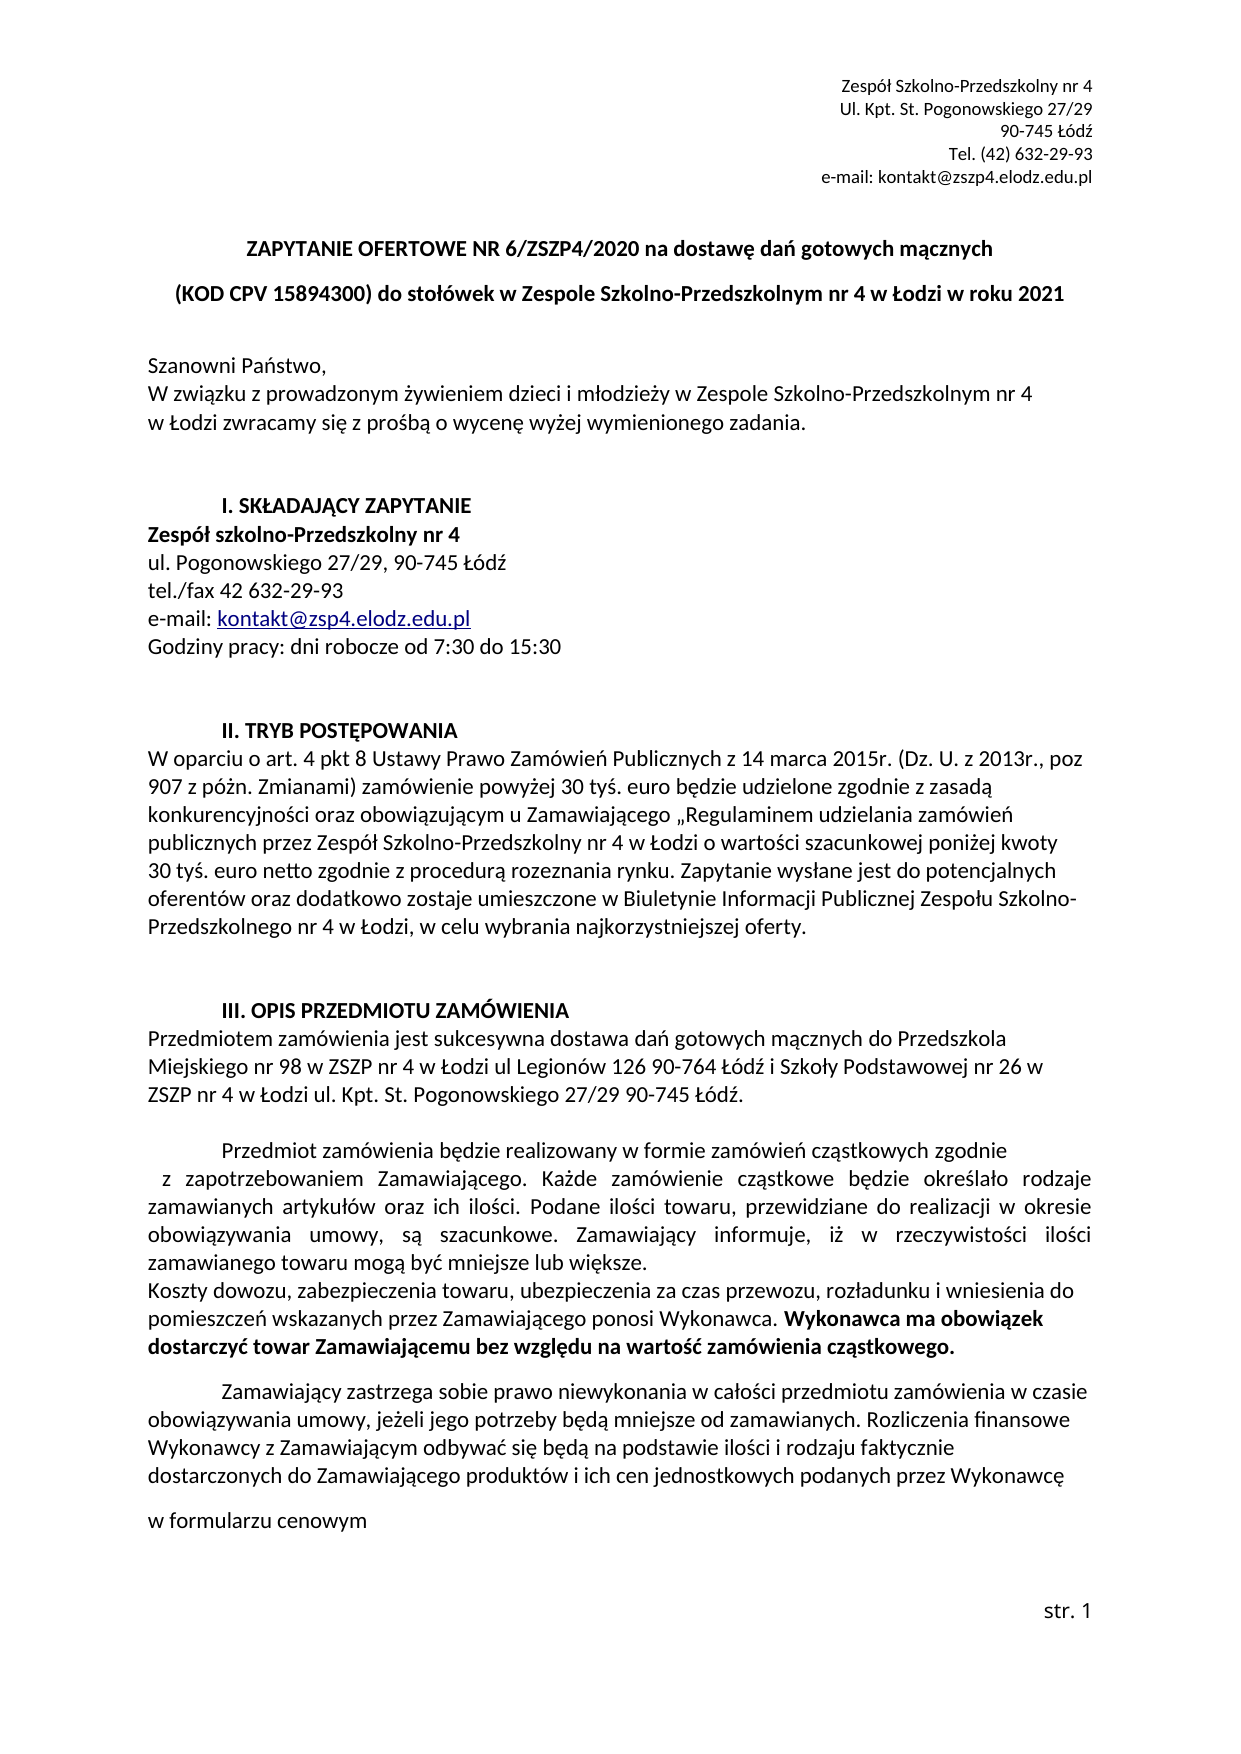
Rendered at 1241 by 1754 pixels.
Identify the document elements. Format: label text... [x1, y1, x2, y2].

text I. SKŁADAJĄCY ZAPYTANIE [148, 492, 1093, 520]
text Zespół szkolno-Przedszkolny nr 4 [148, 520, 1093, 548]
text ul. Pogonowskiego 27/29, 90-745 Łódź [148, 548, 1093, 576]
text W oparciu o art. 4 pkt 8 Ustawy Prawo Zamówień Publicznych z 14 marca 2015r. (Dz. U. z 2013r., poz 907 z póżn. Zmianami) zamówienie powyżej 30 tyś. euro będzie udzielone zgodnie z zasadą konkurencyjności oraz obowiązującym u Zamawiającego „Regulaminem udzielania zamówień publicznych przez Zespół Szkolno-Przedszkolny nr 4 w Łodzi o wartości szacunkowej poniżej kwoty [148, 744, 1093, 856]
text Zamawiający zastrzega sobie prawo niewykonania w całości przedmiotu zamówienia w czasie obowiązywania umowy, jeżeli jego potrzeby będą mniejsze od zamawianych. Rozliczenia finansowe Wykonawcy z Zamawiającym odbywać się będą na podstawie ilości i rodzaju faktycznie dostarczonych do Zamawiającego produktów i ich cen jednostkowych podanych przez Wykonawcę [148, 1377, 1093, 1489]
text ZAPYTANIE OFERTOWE NR 6/ZSZP4/2020 na dostawę dań gotowych mącznych [148, 234, 1093, 262]
text tel./fax 42 632-29-93 [148, 576, 1093, 604]
text Szanowni Państwo, [148, 352, 1093, 379]
text z zapotrzebowaniem Zamawiającego. Każde zamówienie cząstkowe będzie określało rodzaje zamawianych artykułów oraz ich ilości. Podane ilości towaru, przewidziane do realizacji w okresie obowiązywania umowy, są szacunkowe. Zamawiający informuje, iż w rzeczywistości ilości zamawianego towaru mogą być mniejsze lub większe. [148, 1164, 1093, 1276]
text II. TRYB POSTĘPOWANIA [148, 716, 1093, 744]
text (KOD CPV 15894300) do stołówek w Zespole Szkolno-Przedszkolnym nr 4 w Łodzi w roku 2021 [148, 279, 1093, 307]
text 30 tyś. euro netto zgodnie z procedurą rozeznania rynku. Zapytanie wysłane jest do potencjalnych oferentów oraz dodatkowo zostaje umieszczone w Biuletynie Informacji Publicznej Zespołu Szkolno-Przedszkolnego nr 4 w Łodzi, w celu wybrania najkorzystniejszej oferty. [148, 856, 1093, 940]
text e-mail: kontakt@zsp4.elodz.edu.pl [148, 604, 1093, 632]
text Koszty dowozu, zabezpieczenia towaru, ubezpieczenia za czas przewozu, rozładunku i wniesienia do pomieszczeń wskazanych przez Zamawiającego ponosi Wykonawca. Wykonawca ma obowiązek dostarczyć towar Zamawiającemu bez względu na wartość zamówienia cząstkowego. [148, 1276, 1093, 1360]
text III. OPIS PRZEDMIOTU ZAMÓWIENIA [148, 996, 1093, 1024]
text Godziny pracy: dni robocze od 7:30 do 15:30 [148, 632, 1093, 660]
text Przedmiot zamówienia będzie realizowany w formie zamówień cząstkowych zgodnie [148, 1136, 1093, 1164]
text w Łodzi zwracamy się z prośbą o wycenę wyżej wymienionego zadania. [148, 408, 1093, 436]
text w formularzu cenowym [148, 1506, 1093, 1534]
text Przedmiotem zamówienia jest sukcesywna dostawa dań gotowych mącznych do Przedszkola Miejskiego nr 98 w ZSZP nr 4 w Łodzi ul Legionów 126 90-764 Łódź i Szkoły Podstawowej nr 26 w ZSZP nr 4 w Łodzi ul. Kpt. St. Pogonowskiego 27/29 90-745 Łódź. [148, 1024, 1093, 1108]
text W związku z prowadzonym żywieniem dzieci i młodzieży w Zespole Szkolno-Przedszkolnym nr 4 [148, 379, 1093, 408]
